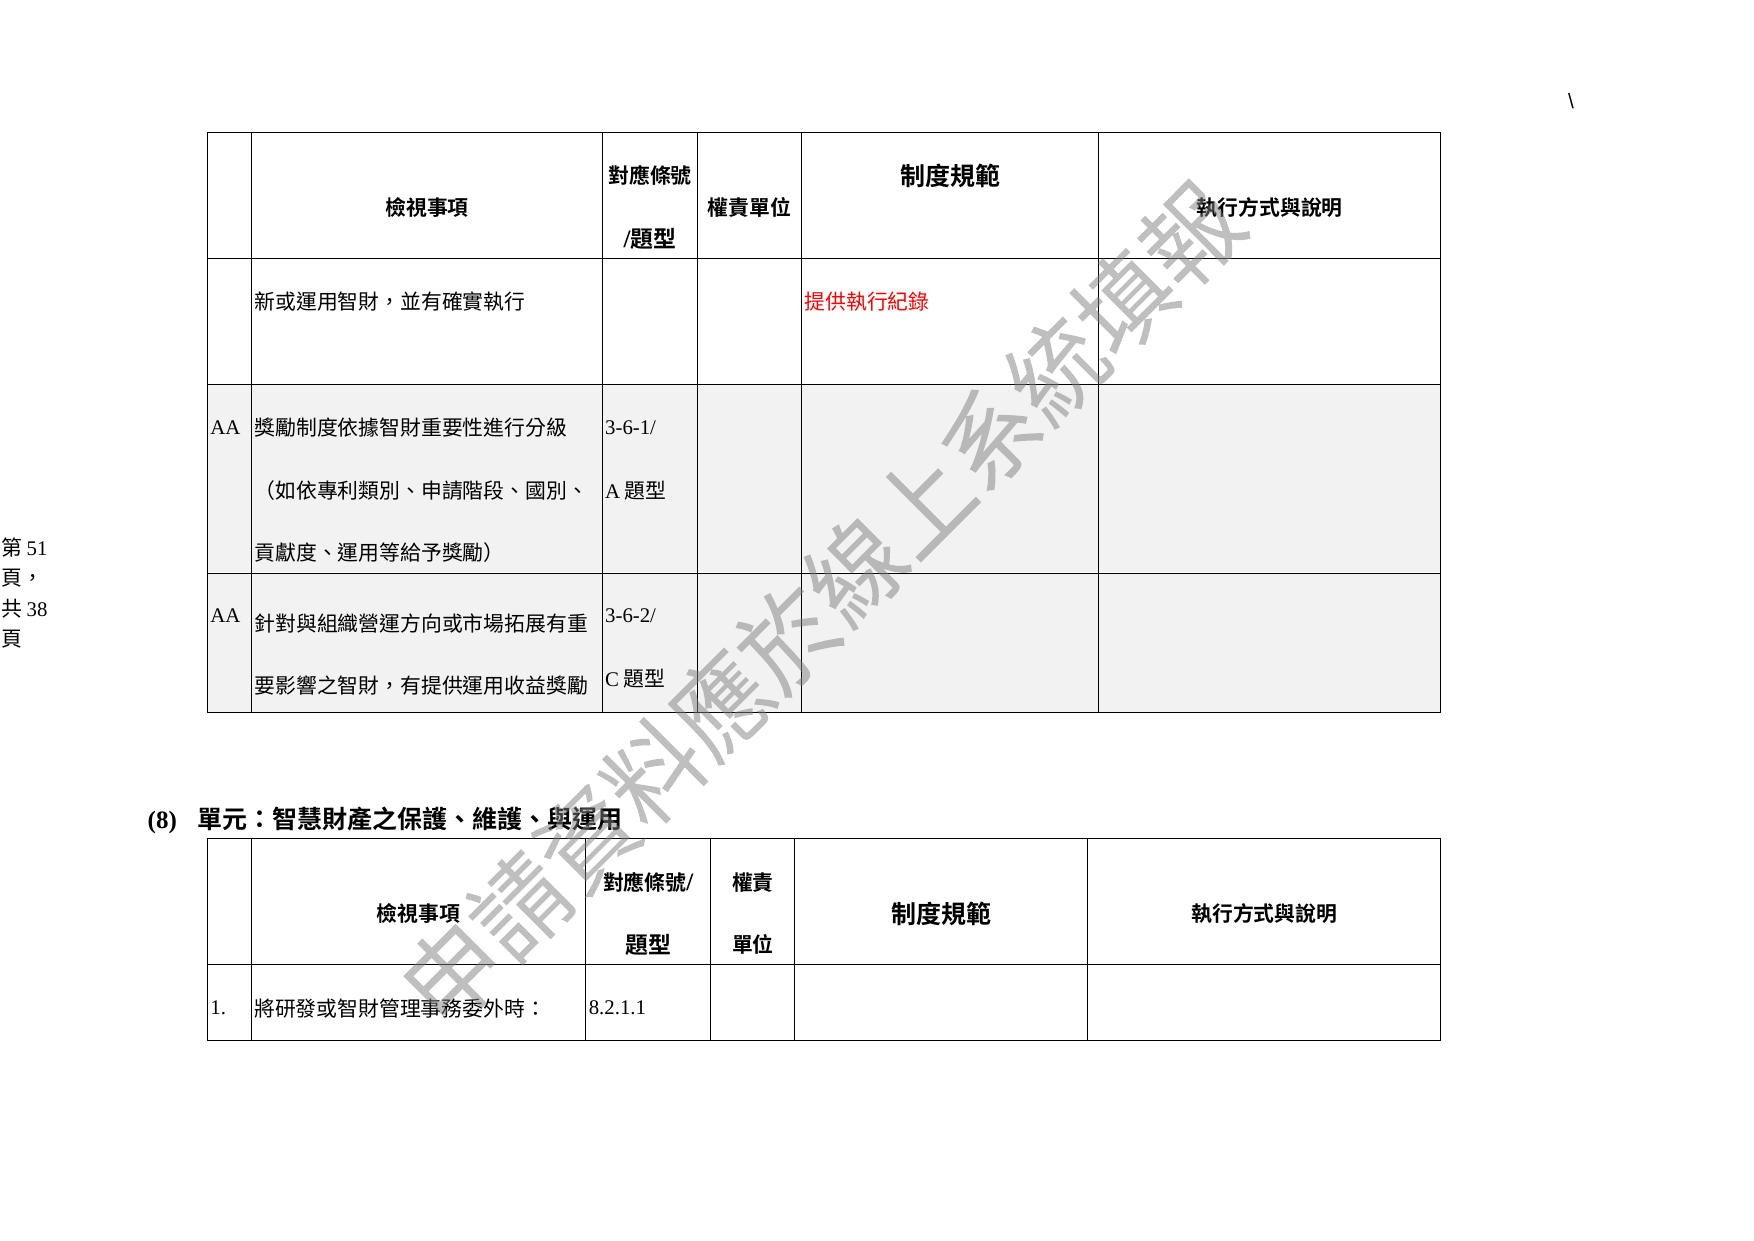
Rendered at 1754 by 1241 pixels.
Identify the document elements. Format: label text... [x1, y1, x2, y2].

table_cell [603, 259, 697, 384]
table_cell AA [208, 385, 251, 572]
table_header 執行方式與說明 [1088, 839, 1440, 964]
table_cell [802, 385, 1098, 572]
table_header 檢視事項 [252, 839, 585, 964]
table_cell [1126, 285, 1149, 308]
table_header 制度規範 [802, 133, 1098, 258]
table_cell AA [208, 574, 251, 712]
table_cell [208, 965, 251, 1040]
table_cell [711, 965, 794, 1040]
table_cell [712, 682, 723, 693]
table_cell [703, 672, 716, 685]
table_header [208, 133, 251, 258]
table_cell [795, 965, 1087, 1040]
table_header 檢視事項 [252, 133, 602, 258]
table_cell 新或運用智財，並有確實執行 [252, 259, 602, 384]
table_cell [698, 683, 705, 707]
table_cell [1099, 275, 1131, 330]
table_cell [1111, 270, 1134, 293]
table_cell [698, 259, 801, 384]
table_cell [1036, 385, 1044, 394]
table_cell [726, 696, 738, 708]
list 單元：智慧財產之保護、維護、與運用 [147, 776, 1594, 838]
table_header 權責單位 [698, 133, 801, 258]
table_header 權責 單位 [711, 839, 794, 964]
table_cell [1099, 259, 1440, 384]
table_cell [855, 561, 876, 572]
table_cell 針對與組織營運方向或市場拓展有重要影響之智財，有提供運用收益獎勵 [252, 574, 602, 712]
table_cell [719, 689, 730, 700]
table_header 對應條號/ 題型 [586, 839, 710, 964]
table_cell 提供執行紀錄 [802, 259, 1098, 384]
table_cell [1099, 360, 1107, 376]
table_cell [1118, 278, 1141, 301]
table_cell 獎勵制度依據智財重要性進行分級（如依專利類別、申請階段、國別、貢獻度、運用等給予獎勵） [252, 385, 602, 572]
table_cell [817, 574, 824, 581]
table_cell [707, 703, 721, 712]
table_cell [1099, 385, 1440, 572]
table_header 制度規範 [795, 839, 1087, 964]
table_cell 3-6-2/ C題型 [603, 574, 697, 712]
table_header [208, 839, 251, 964]
table_cell [1099, 574, 1440, 712]
table_cell 8.2.1.1 [586, 965, 710, 1040]
table_cell [698, 385, 801, 572]
table_cell [779, 596, 801, 659]
table_cell [1088, 965, 1440, 1040]
table_cell [1134, 293, 1157, 316]
table_header 執行方式與說明 [1099, 133, 1440, 258]
table_cell [834, 582, 843, 595]
table_cell 將研發或智財管理事務委外時： [252, 965, 585, 1040]
table_cell [698, 574, 801, 712]
table_cell [208, 259, 251, 384]
table_cell [802, 574, 1098, 712]
table_cell 3-6-1/ A題型 [603, 385, 697, 572]
table_cell [847, 539, 872, 563]
table_cell [837, 529, 862, 553]
table_header 對應條號/題型 [603, 133, 697, 258]
